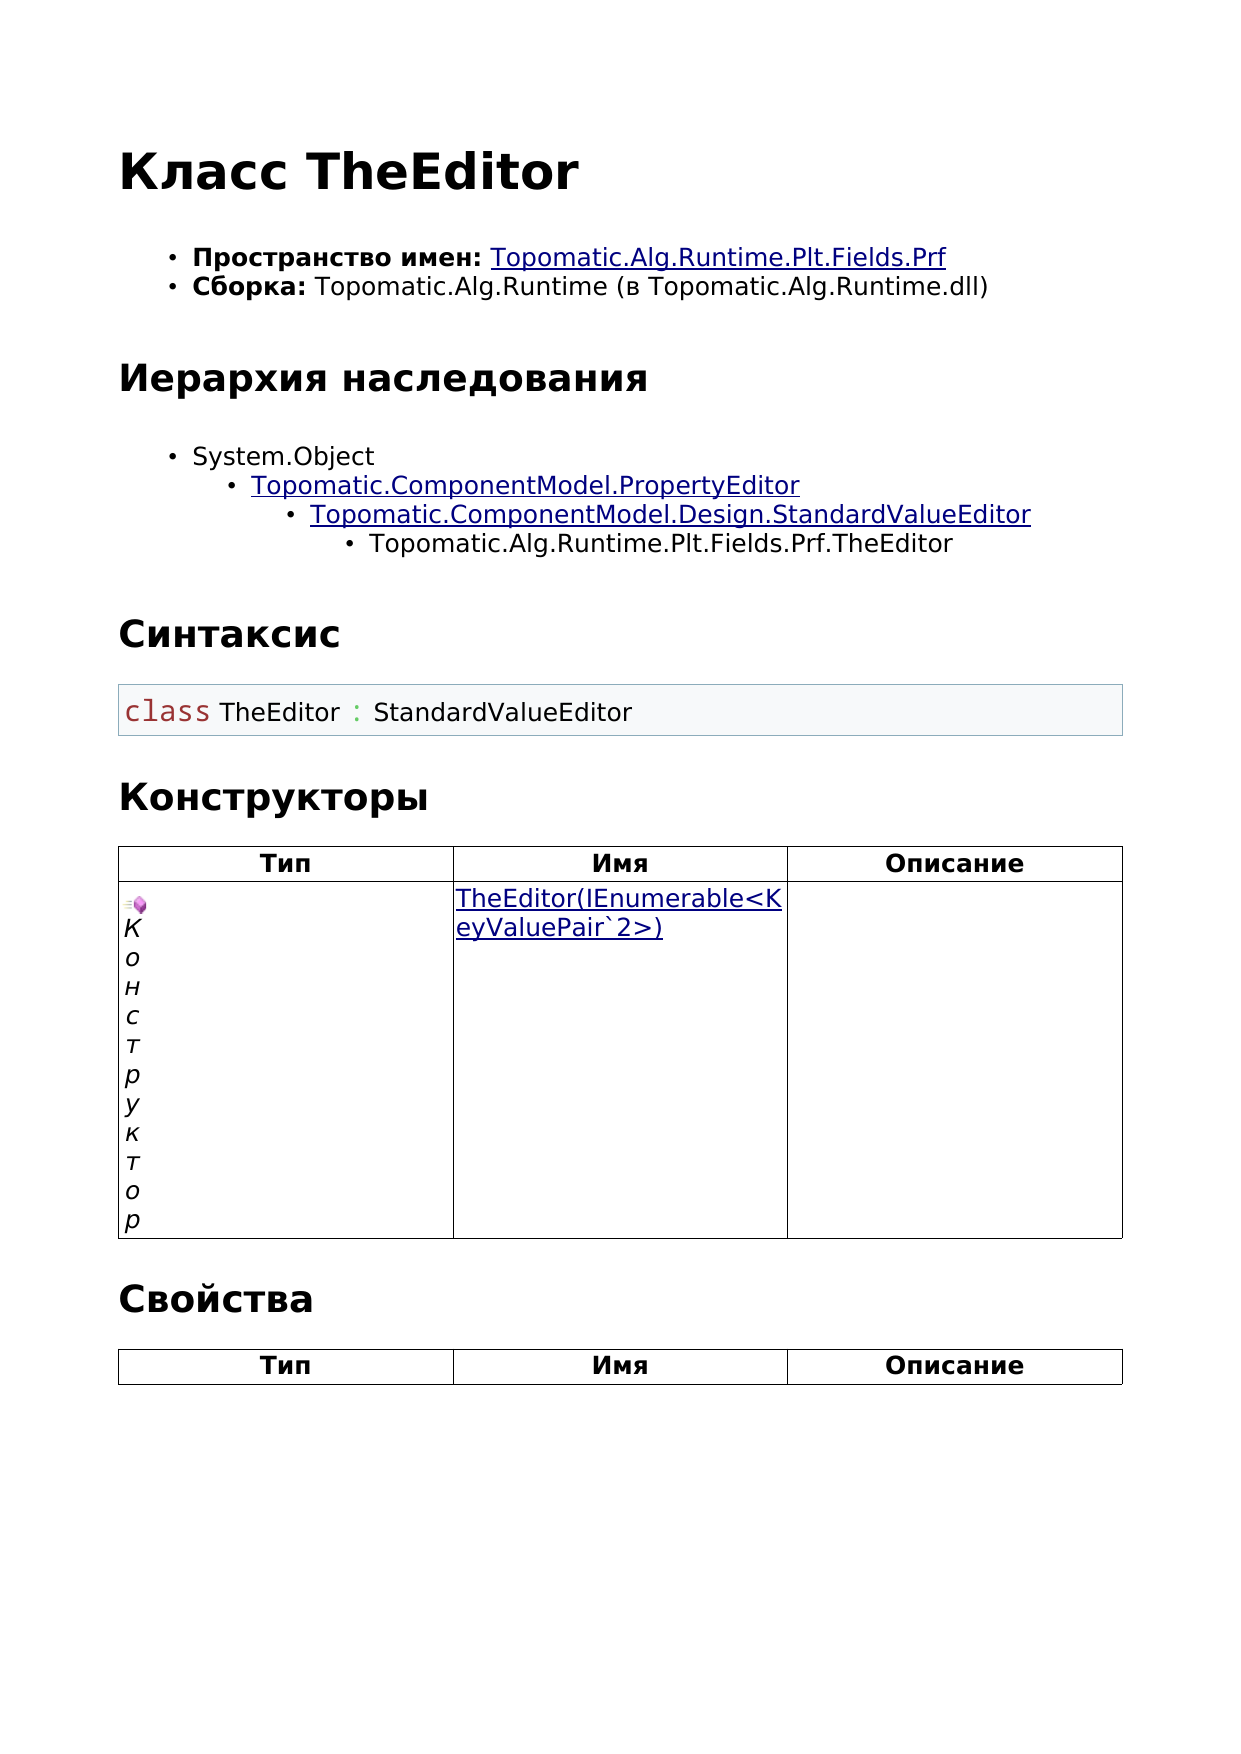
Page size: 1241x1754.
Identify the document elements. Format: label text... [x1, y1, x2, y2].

table_header class TheEditor : StandardValueEditor [119, 685, 1122, 735]
list Topomatic.Alg.Runtime.Plt.Fields.Prf.TheEditor [354, 529, 1122, 558]
table_cell [788, 882, 1122, 1238]
picture [121, 896, 147, 914]
list Topomatic.ComponentModel.PropertyEditor [236, 471, 1122, 500]
subtitle Класс TheEditor [118, 143, 1122, 201]
table_header Имя [454, 1350, 787, 1384]
table_header Описание [788, 847, 1122, 881]
table_cell [119, 882, 453, 1238]
list Topomatic.ComponentModel.Design.StandardValueEditor [295, 500, 1122, 529]
subtitle Свойства [118, 1278, 1122, 1321]
subtitle Иерархия наследования [118, 356, 1122, 400]
table_header Тип [119, 847, 453, 881]
list Сборка: Topomatic.Alg.Runtime (в Topomatic.Alg.Runtime.dll) [177, 272, 1122, 302]
list System.Object [177, 442, 1122, 471]
subtitle Конструкторы [118, 775, 1122, 819]
table_header Описание [788, 1350, 1122, 1384]
table_header Тип [119, 1350, 453, 1384]
table_cell TheEditor(IEnumerable<KeyValuePair`2>) [454, 882, 787, 1238]
list Пространство имен: Topomatic.Alg.Runtime.Plt.Fields.Prf [177, 243, 1122, 272]
subtitle Синтаксис [118, 613, 1122, 657]
table_header Имя [454, 847, 787, 881]
